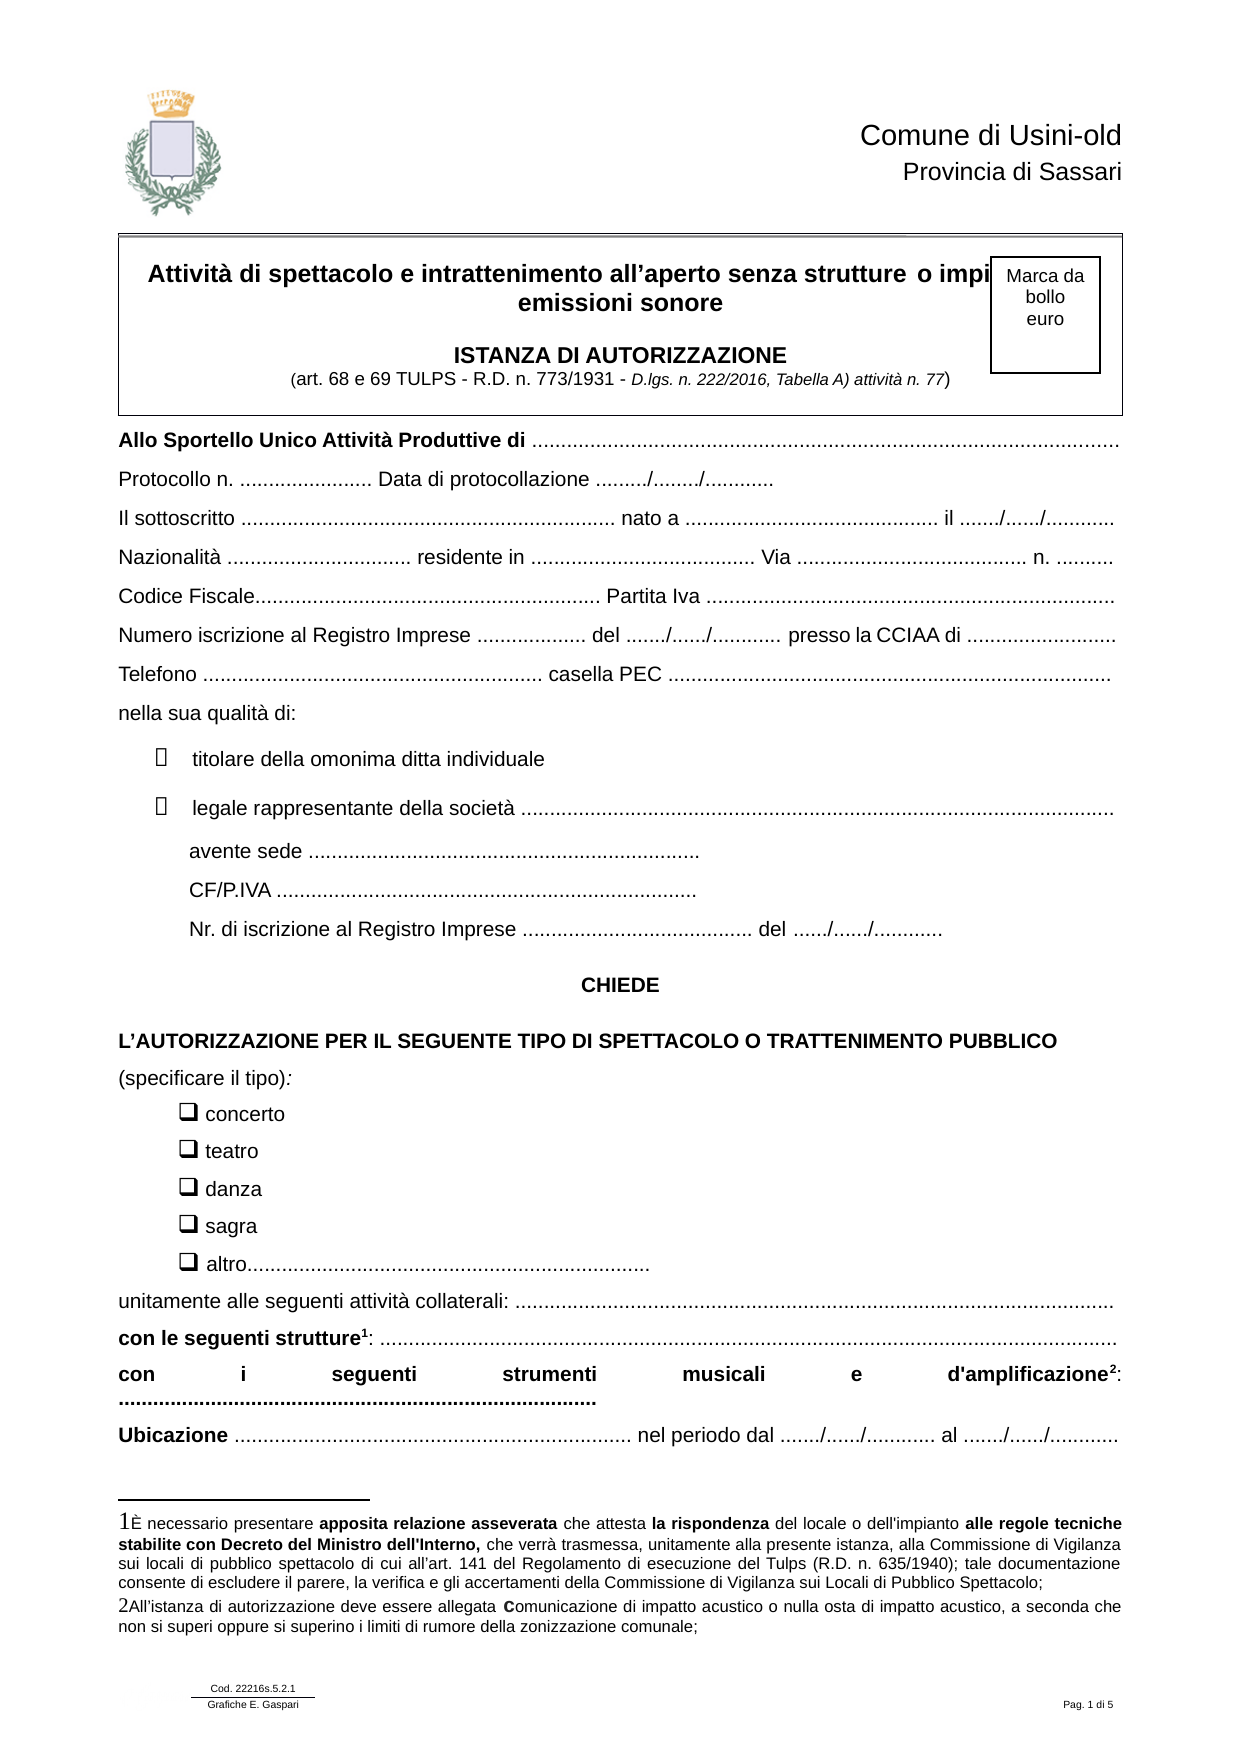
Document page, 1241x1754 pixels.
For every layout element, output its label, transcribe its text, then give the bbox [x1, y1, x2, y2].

text Nazionalità ................................ residente in ....................................... Via ........................................ n. .......... [118, 545, 1122, 569]
text (specificare il tipo): [118, 1065, 1122, 1089]
text  teatro [177, 1139, 1122, 1164]
text Telefono ........................................................... casella PEC ............................................................................. [118, 661, 1122, 685]
text Protocollo n. ....................... Data di protocollazione ........./......../............ [118, 467, 1122, 491]
text Il sottoscritto ................................................................. nato a ............................................ il ......./....../............ [118, 506, 1122, 530]
text Allo Sportello Unico Attività Produttive di [118, 428, 1122, 452]
text È necessario presentare apposita relazione asseverata che attesta la rispondenza del locale o dell'impianto alle regole tecniche stabilite con Decreto del Ministro dell'Interno, che verrà trasmessa, unitamente alla presente istanza, alla Commissione di Vigilanza sui locali di pubblico spettacolo di cui all’art. 141 del Regolamento di esecuzione del Tulps (R.D. n. 635/1940); tale documentazione consente di escludere il parere, la verifica e gli accertamenti della Commissione di Vigilanza sui Locali di Pubblico Spettacolo; [118, 1506, 1122, 1592]
text Ubicazione ..................................................................... nel periodo dal ......./....../............ al ......./....../............ [118, 1423, 1122, 1447]
text unitamente alle seguenti attività collaterali: ........................................................................................................ [118, 1289, 1122, 1313]
text Codice Fiscale............................................................ Partita Iva ....................................................................... [118, 584, 1122, 608]
text  sagra [177, 1214, 1122, 1239]
text  danza [177, 1177, 1122, 1202]
text CHIEDE [118, 973, 1122, 997]
text Numero iscrizione al Registro Imprese ................... del ......./....../............ presso la CCIAA di .......................... [118, 623, 1122, 647]
table_header Attività di spettacolo e intrattenimento all’aperto senza strutture o impianti, con emissioni sonore ISTANZA DI AUTORIZZAZIONE (art. 68 e 69 TULPS - R.D. n. 773/1931 - D.lgs. n. 222/2016, Tabella A) attività n. 77) [119, 238, 1122, 415]
picture [122, 87, 224, 219]
text  concerto [177, 1102, 1122, 1127]
text Comune di Usini-old [224, 118, 1122, 152]
text  legale rappresentante della società ....................................................................................................... [153, 789, 1122, 823]
text All’istanza di autorizzazione deve essere allegata comunicazione di impatto acustico o nulla osta di impatto acustico, a seconda che non si superi oppure si superino i limiti di rumore della zonizzazione comunale; [118, 1592, 1122, 1636]
text avente sede .................................................................... [189, 839, 1122, 863]
text CF/P.IVA ......................................................................... [189, 878, 1122, 902]
text L’AUTORIZZAZIONE PER IL SEGUENTE TIPO DI SPETTACOLO O TRATTENIMENTO PUBBLICO [118, 1029, 1122, 1053]
text Nr. di iscrizione al Registro Imprese ........................................ del ....../....../............ [189, 917, 1122, 941]
text Provincia di Sassari [224, 157, 1122, 185]
text  titolare della omonima ditta individuale [153, 739, 1122, 773]
text  altro...................................................................... [177, 1252, 1122, 1277]
text con le seguenti strutture: ................................................................................................................................ [118, 1326, 1122, 1350]
text nella sua qualità di: [118, 700, 1122, 724]
text con i seguenti strumenti musicali e d'amplificazione: ................................................................................... [118, 1362, 1122, 1410]
